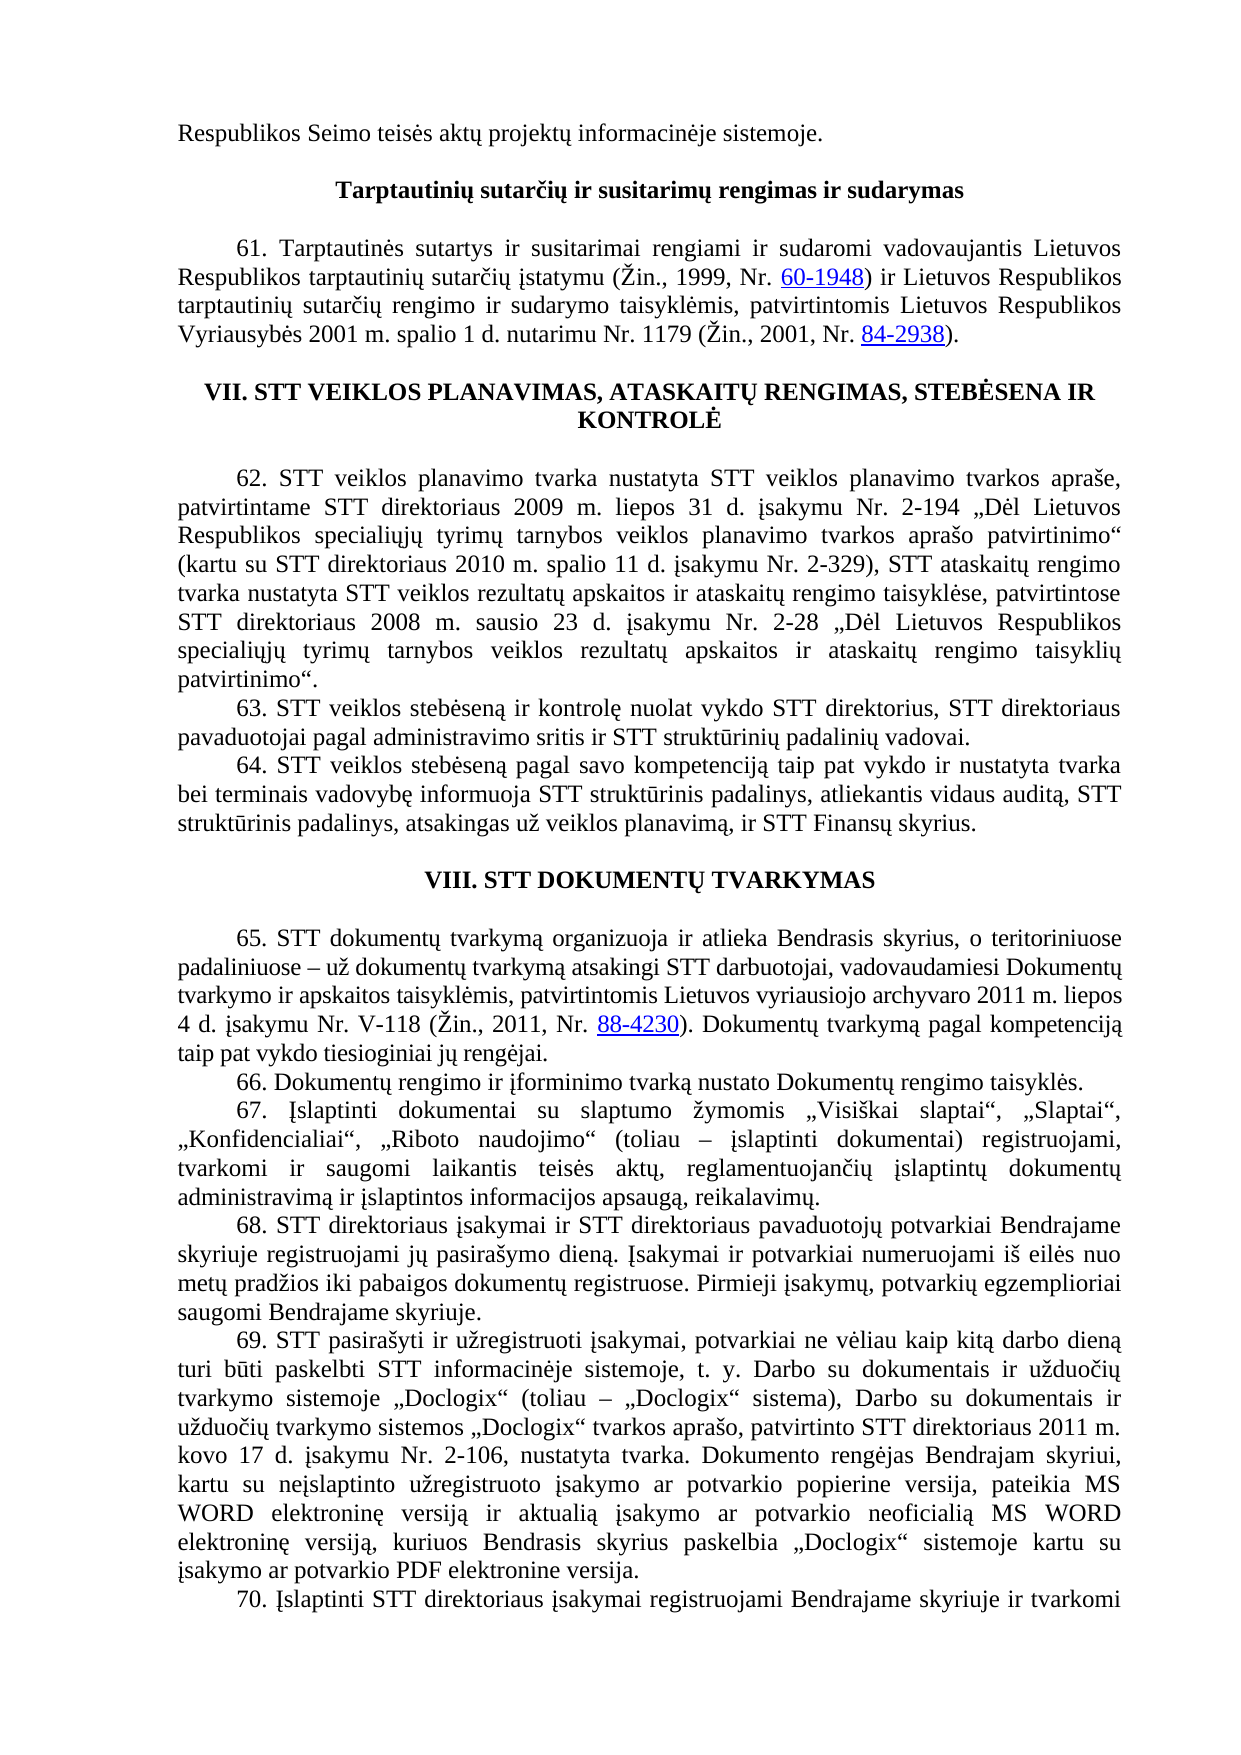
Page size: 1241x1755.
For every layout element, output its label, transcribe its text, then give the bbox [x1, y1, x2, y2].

text 67. Įslaptinti dokumentai su slaptumo žymomis „Visiškai slaptai“, „Slaptai“, „Konfidencialiai“, „Riboto naudojimo“ (toliau – įslaptinti dokumentai) registruojami, tvarkomi ir saugomi laikantis teisės aktų, reglamentuojančių įslaptintų dokumentų administravimą ir įslaptintos informacijos apsaugą, reikalavimų. [177, 1096, 1122, 1211]
text VIII. STT DOKUMENTŲ TVARKYMAS [177, 866, 1122, 894]
text 66. Dokumentų rengimo ir įforminimo tvarką nustato Dokumentų rengimo taisyklės. [177, 1067, 1122, 1096]
text 61. Tarptautinės sutartys ir susitarimai rengiami ir sudaromi vadovaujantis Lietuvos Respublikos tarptautinių sutarčių įstatymu (Žin., 1999, Nr. 60-1948) ir Lietuvos Respublikos tarptautinių sutarčių rengimo ir sudarymo taisyklėmis, patvirtintomis Lietuvos Respublikos Vyriausybės 2001 m. spalio 1 d. nutarimu Nr. 1179 (Žin., 2001, Nr. 84-2938). [177, 233, 1122, 348]
text 63. STT veiklos stebėseną ir kontrolę nuolat vykdo STT direktorius, STT direktoriaus pavaduotojai pagal administravimo sritis ir STT struktūrinių padalinių vadovai. [177, 693, 1122, 751]
text 64. STT veiklos stebėseną pagal savo kompetenciją taip pat vykdo ir nustatyta tvarka bei terminais vadovybę informuoja STT struktūrinis padalinys, atliekantis vidaus auditą, STT struktūrinis padalinys, atsakingas už veiklos planavimą, ir STT Finansų skyrius. [177, 751, 1122, 837]
text 65. STT dokumentų tvarkymą organizuoja ir atlieka Bendrasis skyrius, o teritoriniuose padaliniuose – už dokumentų tvarkymą atsakingi STT darbuotojai, vadovaudamiesi Dokumentų tvarkymo ir apskaitos taisyklėmis, patvirtintomis Lietuvos vyriausiojo archyvaro 2011 m. liepos 4 d. įsakymu Nr. V-118 (Žin., 2011, Nr. 88-4230). Dokumentų tvarkymą pagal kompetenciją taip pat vykdo tiesioginiai jų rengėjai. [177, 923, 1122, 1067]
text 69. STT pasirašyti ir užregistruoti įsakymai, potvarkiai ne vėliau kaip kitą darbo dieną turi būti paskelbti STT informacinėje sistemoje, t. y. Darbo su dokumentais ir užduočių tvarkymo sistemoje „Doclogix“ (toliau – „Doclogix“ sistema), Darbo su dokumentais ir užduočių tvarkymo sistemos „Doclogix“ tvarkos aprašo, patvirtinto STT direktoriaus 2011 m. kovo 17 d. įsakymu Nr. 2-106, nustatyta tvarka. Dokumento rengėjas Bendrajam skyriui, kartu su neįslaptinto užregistruoto įsakymo ar potvarkio popierine versija, pateikia MS WORD elektroninę versiją ir aktualią įsakymo ar potvarkio neoficialią MS WORD elektroninę versiją, kuriuos Bendrasis skyrius paskelbia „Doclogix“ sistemoje kartu su įsakymo ar potvarkio PDF elektronine versija. [177, 1326, 1122, 1584]
text Respublikos Seimo teisės aktų projektų informacinėje sistemoje. [177, 118, 1122, 147]
text 70. Įslaptinti STT direktoriaus įsakymai registruojami Bendrajame skyriuje ir tvarkomi [177, 1584, 1122, 1613]
text Tarptautinių sutarčių ir susitarimų rengimas ir sudarymas [177, 176, 1122, 204]
text 62. STT veiklos planavimo tvarka nustatyta STT veiklos planavimo tvarkos apraše, patvirtintame STT direktoriaus 2009 m. liepos 31 d. įsakymu Nr. 2-194 „Dėl Lietuvos Respublikos specialiųjų tyrimų tarnybos veiklos planavimo tvarkos aprašo patvirtinimo“ (kartu su STT direktoriaus 2010 m. spalio 11 d. įsakymu Nr. 2-329), STT ataskaitų rengimo tvarka nustatyta STT veiklos rezultatų apskaitos ir ataskaitų rengimo taisyklėse, patvirtintose STT direktoriaus 2008 m. sausio 23 d. įsakymu Nr. 2-28 „Dėl Lietuvos Respublikos specialiųjų tyrimų tarnybos veiklos rezultatų apskaitos ir ataskaitų rengimo taisyklių patvirtinimo“. [177, 463, 1122, 693]
text 68. STT direktoriaus įsakymai ir STT direktoriaus pavaduotojų potvarkiai Bendrajame skyriuje registruojami jų pasirašymo dieną. Įsakymai ir potvarkiai numeruojami iš eilės nuo metų pradžios iki pabaigos dokumentų registruose. Pirmieji įsakymų, potvarkių egzemplioriai saugomi Bendrajame skyriuje. [177, 1211, 1122, 1326]
text VII. STT VEIKLOS PLANAVIMAS, ATASKAITŲ RENGIMAS, STEBĖSENA IR KONTROLĖ [177, 377, 1122, 434]
